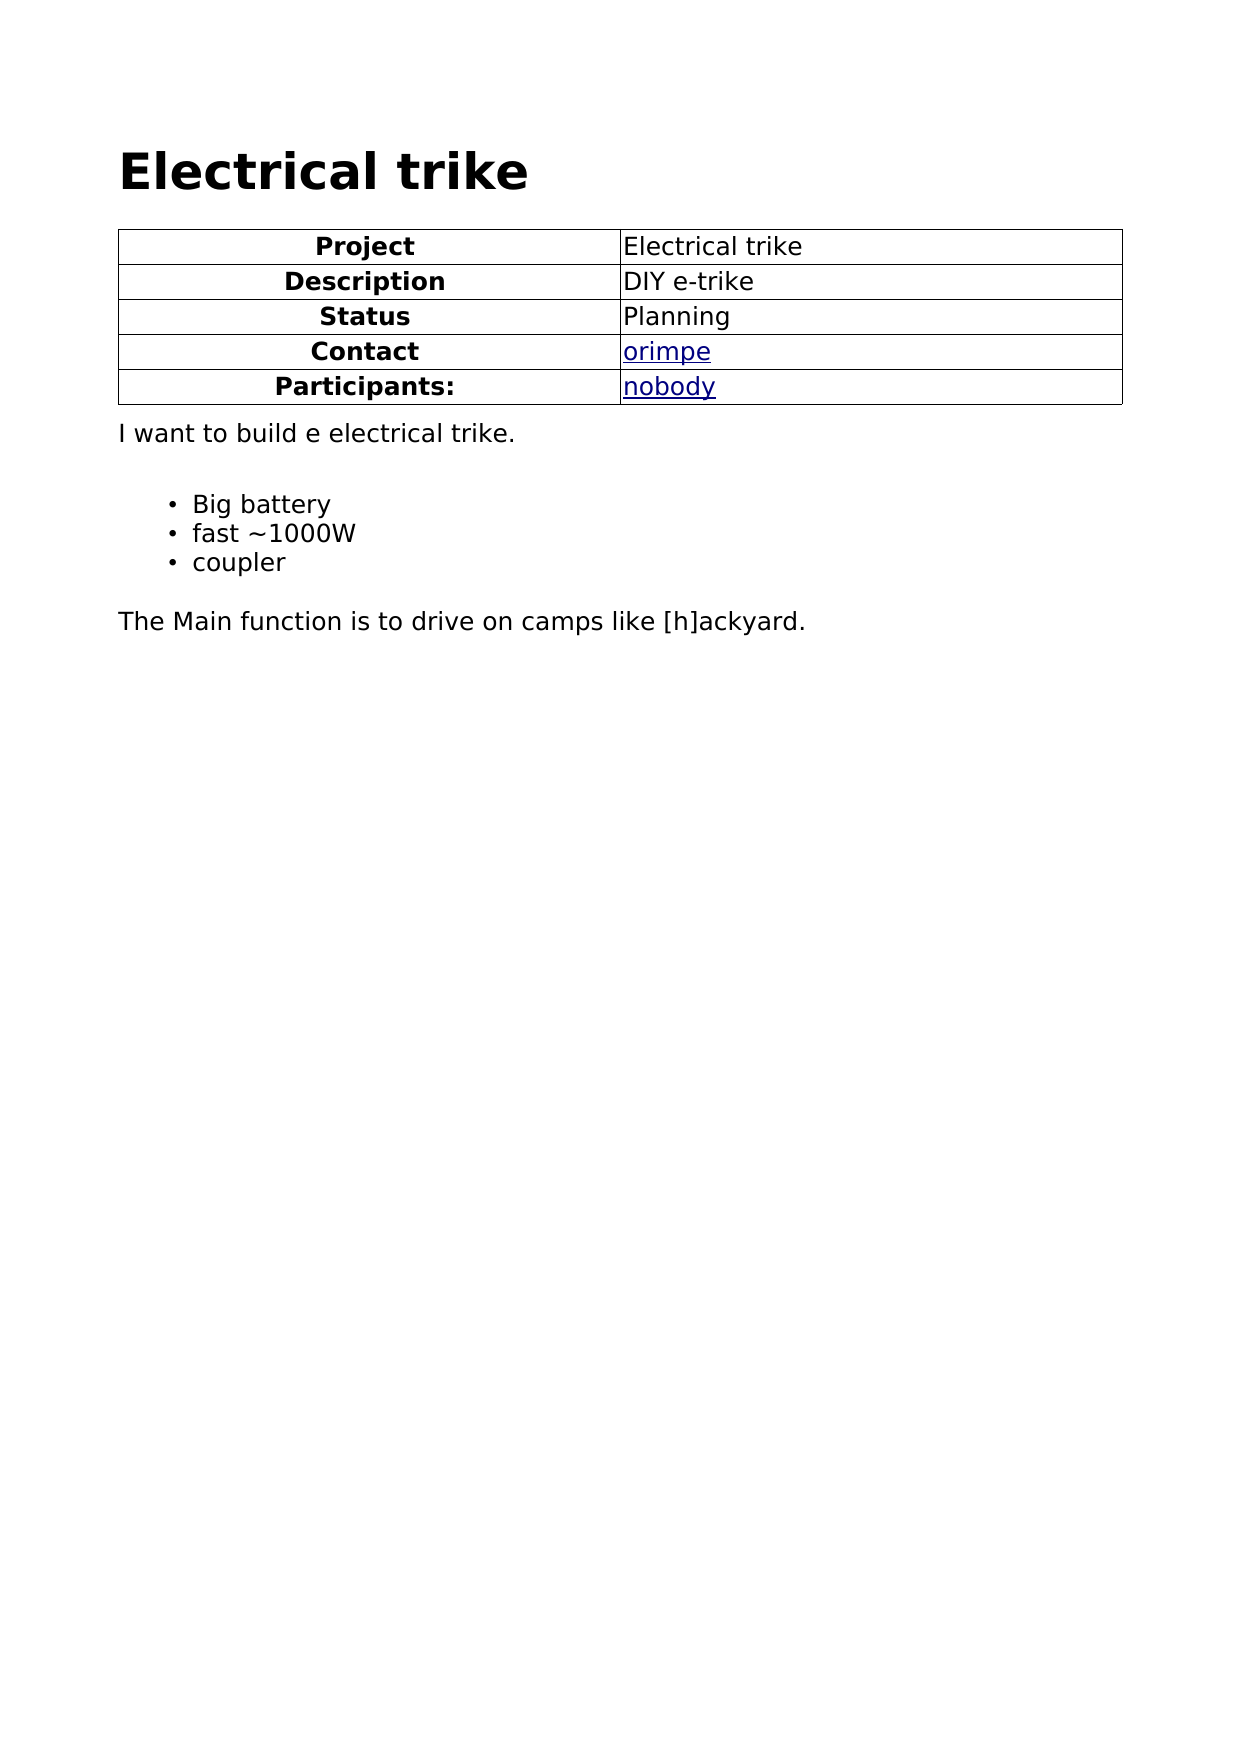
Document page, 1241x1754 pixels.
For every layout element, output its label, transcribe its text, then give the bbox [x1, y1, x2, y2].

table_cell orimpe [621, 335, 1122, 369]
subtitle Electrical trike [118, 143, 1122, 201]
table_cell Status [119, 300, 620, 334]
list fast ~1000W [177, 519, 1122, 548]
table_cell DIY e-trike [621, 265, 1122, 299]
text The Main function is to drive on camps like [h]ackyard. [118, 607, 1122, 636]
table_cell Contact [119, 335, 620, 369]
list Big battery [177, 490, 1122, 519]
table_cell nobody [621, 370, 1122, 404]
table_header Electrical trike [621, 230, 1122, 264]
text I want to build e electrical trike. [118, 419, 1122, 448]
table_header Project [119, 230, 620, 264]
table_cell Participants: [119, 370, 620, 404]
table_cell Description [119, 265, 620, 299]
list coupler [177, 548, 1122, 578]
table_cell Planning [621, 300, 1122, 334]
